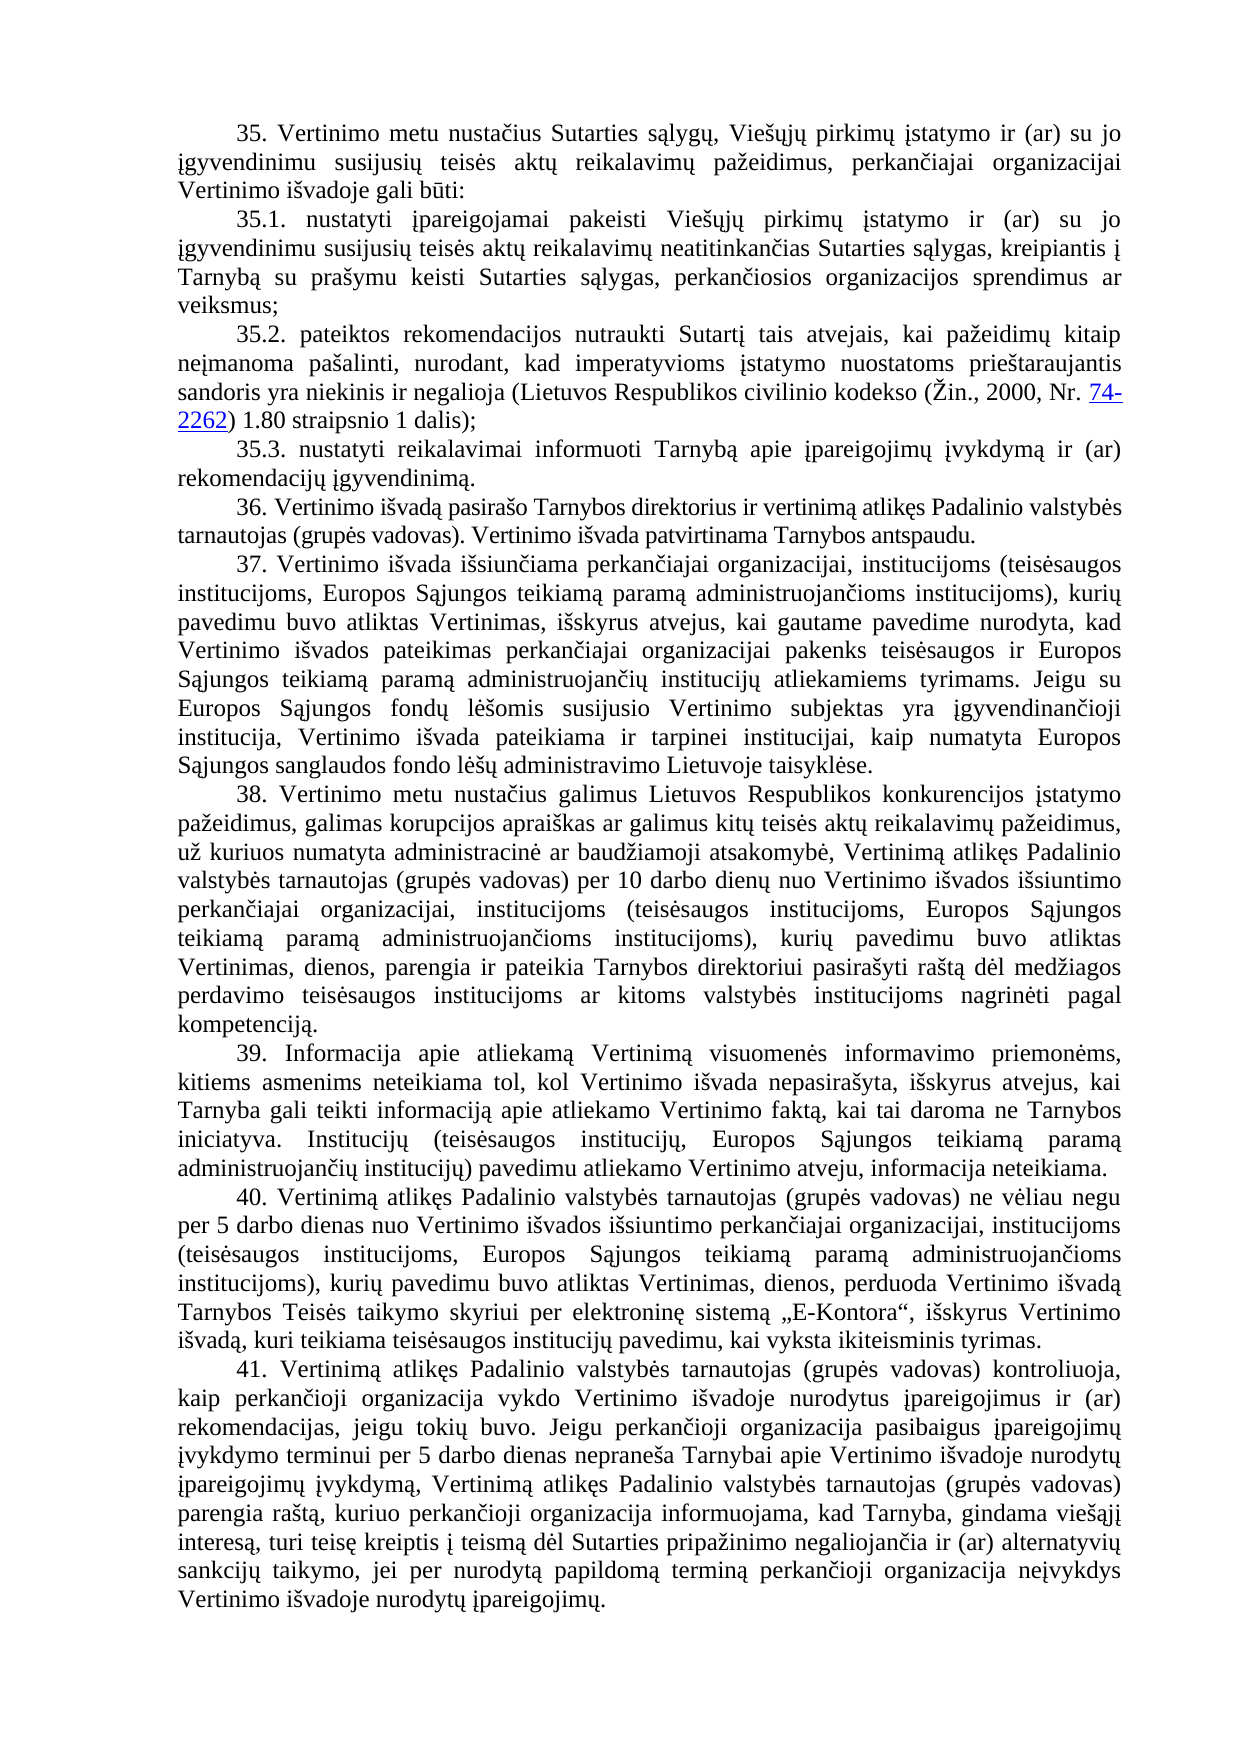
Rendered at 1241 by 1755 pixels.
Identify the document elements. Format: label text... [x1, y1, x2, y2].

text 35.1. nustatyti įpareigojamai pakeisti Viešųjų pirkimų įstatymo ir (ar) su jo įgyvendinimu susijusių teisės aktų reikalavimų neatitinkančias Sutarties sąlygas, kreipiantis į Tarnybą su prašymu keisti Sutarties sąlygas, perkančiosios organizacijos sprendimus ar veiksmus; [177, 204, 1122, 319]
text 36. Vertinimo išvadą pasirašo Tarnybos direktorius ir vertinimą atlikęs Padalinio valstybės tarnautojas (grupės vadovas). Vertinimo išvada patvirtinama Tarnybos antspaudu. [177, 492, 1122, 549]
text 39. Informacija apie atliekamą Vertinimą visuomenės informavimo priemonėms, kitiems asmenims neteikiama tol, kol Vertinimo išvada nepasirašyta, išskyrus atvejus, kai Tarnyba gali teikti informaciją apie atliekamo Vertinimo faktą, kai tai daroma ne Tarnybos iniciatyva. Institucijų (teisėsaugos institucijų, Europos Sąjungos teikiamą paramą administruojančių institucijų) pavedimu atliekamo Vertinimo atveju, informacija neteikiama. [177, 1038, 1122, 1182]
text 40. Vertinimą atlikęs Padalinio valstybės tarnautojas (grupės vadovas) ne vėliau negu per 5 darbo dienas nuo Vertinimo išvados išsiuntimo perkančiajai organizacijai, institucijoms (teisėsaugos institucijoms, Europos Sąjungos teikiamą paramą administruojančioms institucijoms), kurių pavedimu buvo atliktas Vertinimas, dienos, perduoda Vertinimo išvadą Tarnybos Teisės taikymo skyriui per elektroninę sistemą „E-Kontora“, išskyrus Vertinimo išvadą, kuri teikiama teisėsaugos institucijų pavedimu, kai vyksta ikiteisminis tyrimas. [177, 1182, 1122, 1354]
text 35.3. nustatyti reikalavimai informuoti Tarnybą apie įpareigojimų įvykdymą ir (ar) rekomendacijų įgyvendinimą. [177, 434, 1122, 492]
text 37. Vertinimo išvada išsiunčiama perkančiajai organizacijai, institucijoms (teisėsaugos institucijoms, Europos Sąjungos teikiamą paramą administruojančioms institucijoms), kurių pavedimu buvo atliktas Vertinimas, išskyrus atvejus, kai gautame pavedime nurodyta, kad Vertinimo išvados pateikimas perkančiajai organizacijai pakenks teisėsaugos ir Europos Sąjungos teikiamą paramą administruojančių institucijų atliekamiems tyrimams. Jeigu su Europos Sąjungos fondų lėšomis susijusio Vertinimo subjektas yra įgyvendinančioji institucija, Vertinimo išvada pateikiama ir tarpinei institucijai, kaip numatyta Europos Sąjungos sanglaudos fondo lėšų administravimo Lietuvoje taisyklėse. [177, 549, 1122, 779]
text 35. Vertinimo metu nustačius Sutarties sąlygų, Viešųjų pirkimų įstatymo ir (ar) su jo įgyvendinimu susijusių teisės aktų reikalavimų pažeidimus, perkančiajai organizacijai Vertinimo išvadoje gali būti: [177, 118, 1122, 204]
text 35.2. pateiktos rekomendacijos nutraukti Sutartį tais atvejais, kai pažeidimų kitaip neįmanoma pašalinti, nurodant, kad imperatyvioms įstatymo nuostatoms prieštaraujantis sandoris yra niekinis ir negalioja (Lietuvos Respublikos civilinio kodekso (Žin., 2000, Nr. 74-2262) 1.80 straipsnio 1 dalis); [177, 319, 1122, 434]
text 41. Vertinimą atlikęs Padalinio valstybės tarnautojas (grupės vadovas) kontroliuoja, kaip perkančioji organizacija vykdo Vertinimo išvadoje nurodytus įpareigojimus ir (ar) rekomendacijas, jeigu tokių buvo. Jeigu perkančioji organizacija pasibaigus įpareigojimų įvykdymo terminui per 5 darbo dienas nepraneša Tarnybai apie Vertinimo išvadoje nurodytų įpareigojimų įvykdymą, Vertinimą atlikęs Padalinio valstybės tarnautojas (grupės vadovas) parengia raštą, kuriuo perkančioji organizacija informuojama, kad Tarnyba, gindama viešąjį interesą, turi teisę kreiptis į teismą dėl Sutarties pripažinimo negaliojančia ir (ar) alternatyvių sankcijų taikymo, jei per nurodytą papildomą terminą perkančioji organizacija neįvykdys Vertinimo išvadoje nurodytų įpareigojimų. [177, 1354, 1122, 1613]
text 38. Vertinimo metu nustačius galimus Lietuvos Respublikos konkurencijos įstatymo pažeidimus, galimas korupcijos apraiškas ar galimus kitų teisės aktų reikalavimų pažeidimus, už kuriuos numatyta administracinė ar baudžiamoji atsakomybė, Vertinimą atlikęs Padalinio valstybės tarnautojas (grupės vadovas) per 10 darbo dienų nuo Vertinimo išvados išsiuntimo perkančiajai organizacijai, institucijoms (teisėsaugos institucijoms, Europos Sąjungos teikiamą paramą administruojančioms institucijoms), kurių pavedimu buvo atliktas Vertinimas, dienos, parengia ir pateikia Tarnybos direktoriui pasirašyti raštą dėl medžiagos perdavimo teisėsaugos institucijoms ar kitoms valstybės institucijoms nagrinėti pagal kompetenciją. [177, 779, 1122, 1038]
